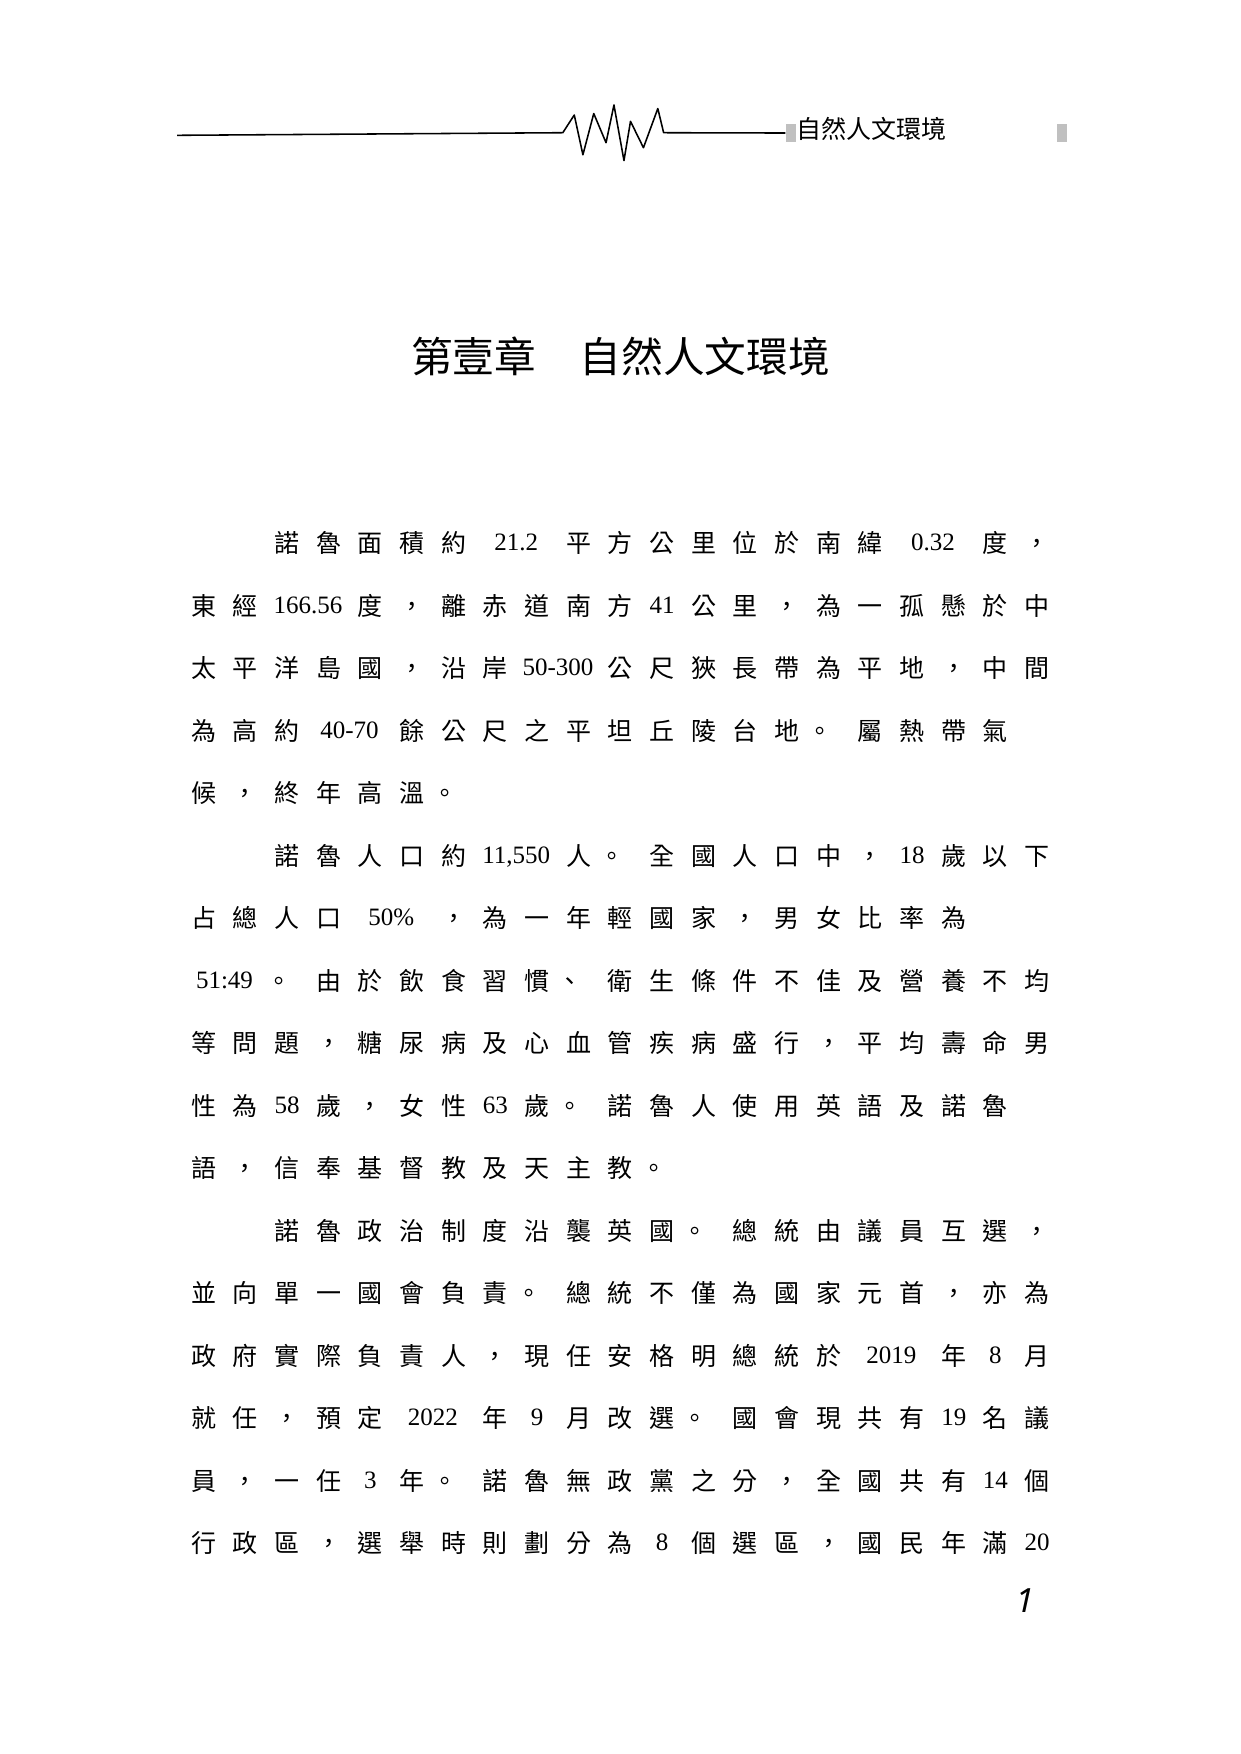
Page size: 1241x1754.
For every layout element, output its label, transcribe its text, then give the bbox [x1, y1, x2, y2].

text 諾魯政治制度沿襲英國。總統由議員互選，並向單一國會負責。總統不僅為國家元首，亦為政府實際負責人，現任安格明總統於2019年8月就任，預定2022年9月改選。國會現共有19名議員，一任3年。諾魯無政黨之分，全國共有14個行政區，選舉時則劃分為8個選區，國民年滿20 [183, 1188, 1058, 1563]
text 諾魯人口約11,550人。全國人口中，18歲以下占總人口50%，為一年輕國家，男女比率為51:49。由於飲食習慣、衛生條件不佳及營養不均等問題，糖尿病及心血管疾病盛行，平均壽命男性為58歲，女性63歲。諾魯人使用英語及諾魯語，信奉基督教及天主教。 [183, 813, 1058, 1188]
text 第壹章 自然人文環境 [183, 313, 1058, 375]
text 諾魯面積約21.2平方公里位於南緯0.32度，東經166.56度，離赤道南方41公里，為一孤懸於中太平洋島國，沿岸50-300公尺狹長帶為平地，中間為高約40-70餘公尺之平坦丘陵台地。屬熱帶氣候，終年高溫。 [183, 500, 1058, 813]
